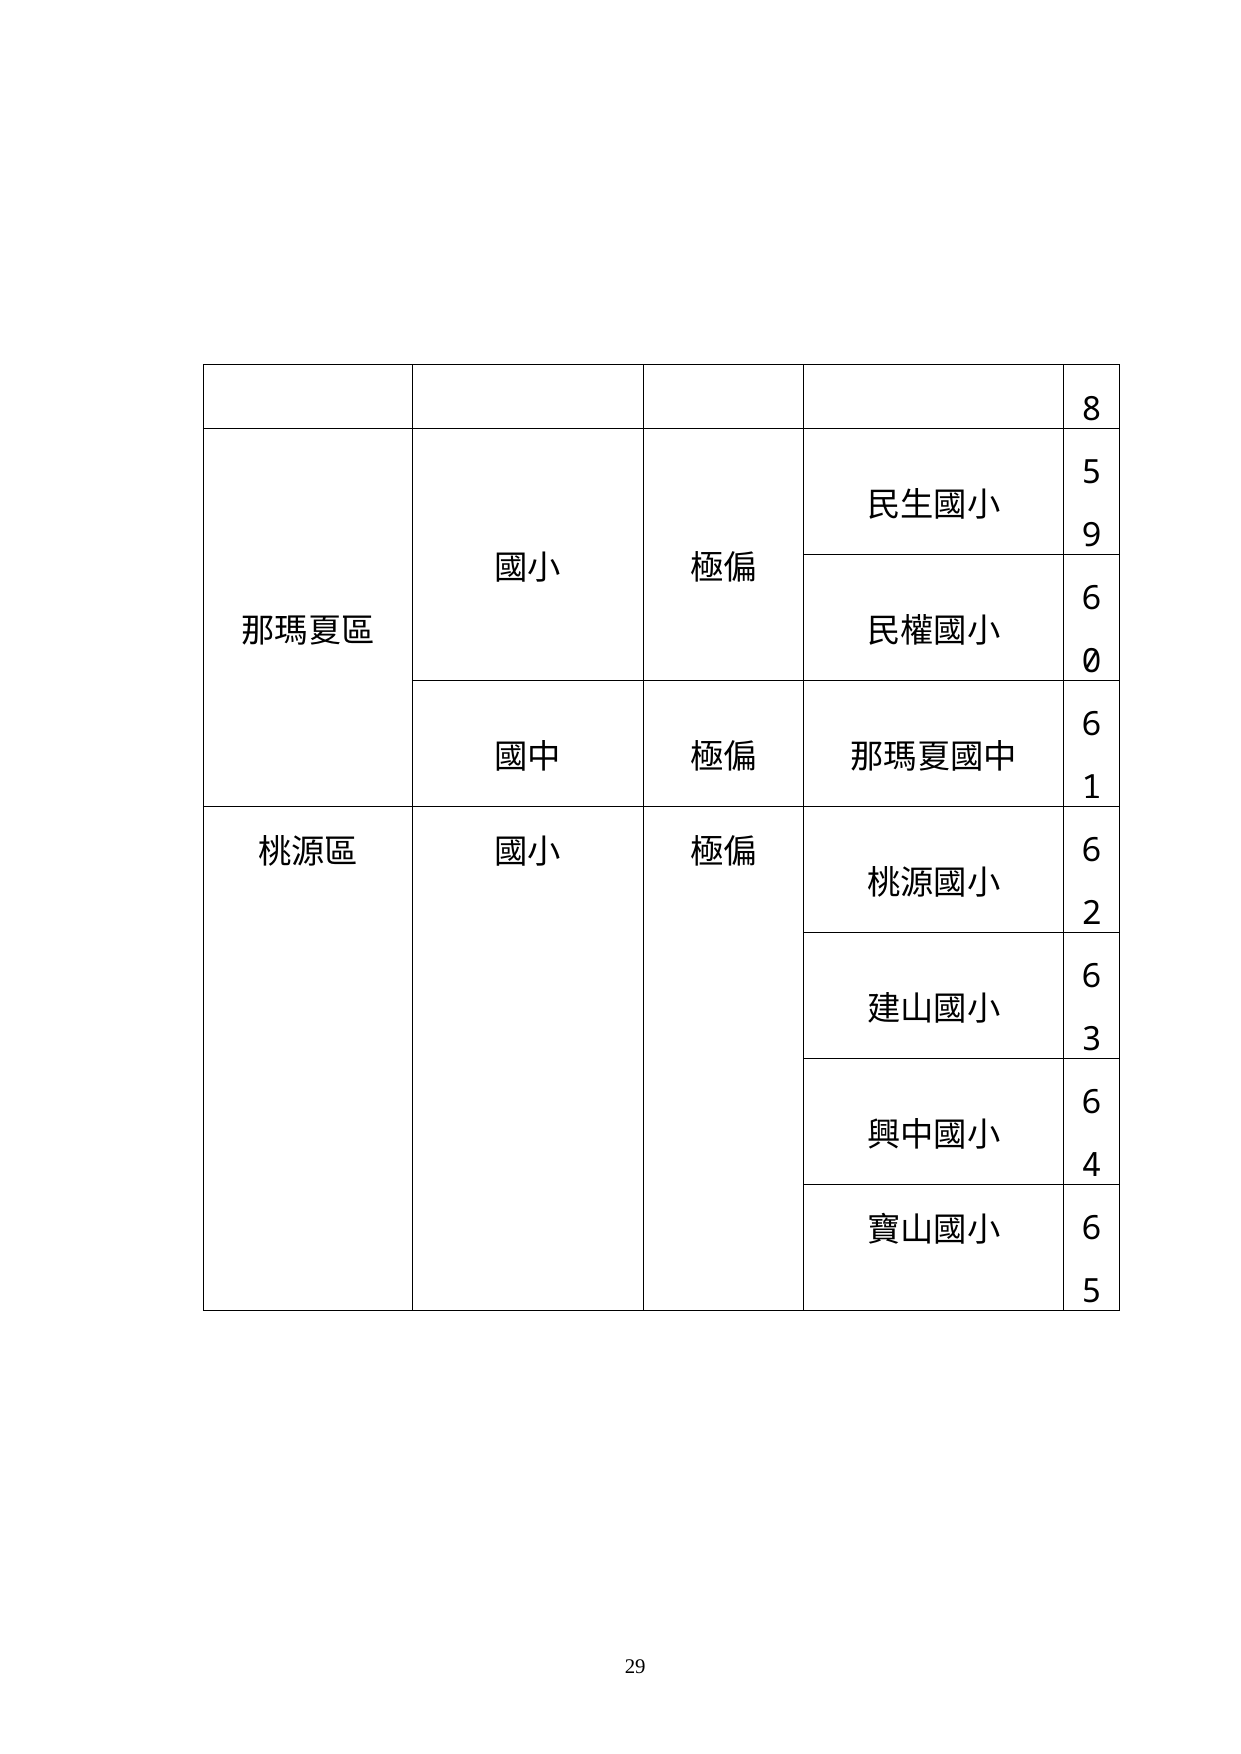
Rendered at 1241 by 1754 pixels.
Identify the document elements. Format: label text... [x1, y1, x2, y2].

table_cell 興中國小 [804, 1059, 1063, 1184]
table_cell 59 [1064, 429, 1119, 554]
table_cell 62 [1064, 807, 1119, 932]
table_cell 國小 [413, 807, 643, 1310]
table_cell 極偏 [644, 681, 803, 806]
table_cell [413, 365, 643, 428]
table_cell 63 [1064, 933, 1119, 1058]
table_cell 60 [1064, 555, 1119, 680]
table_cell 桃源區 [204, 807, 412, 1310]
table_cell 那瑪夏區 [204, 429, 412, 806]
table_cell 65 [1064, 1185, 1119, 1310]
table_cell 極偏 [644, 429, 803, 680]
table_cell 國中 [413, 681, 643, 806]
table_cell 桃源國小 [804, 807, 1063, 932]
table_cell 61 [1064, 681, 1119, 806]
table_cell [644, 365, 803, 428]
table_cell [804, 365, 1063, 428]
table_cell 64 [1064, 1059, 1119, 1184]
table_cell 民生國小 [804, 429, 1063, 554]
table_cell 8 [1064, 365, 1119, 428]
table_cell 國小 [413, 429, 643, 680]
table_cell 寶山國小 [804, 1185, 1063, 1310]
table_cell 那瑪夏國中 [804, 681, 1063, 806]
table_cell 極偏 [644, 807, 803, 1310]
table_cell [204, 365, 412, 428]
table_cell 民權國小 [804, 555, 1063, 680]
table_cell 建山國小 [804, 933, 1063, 1058]
